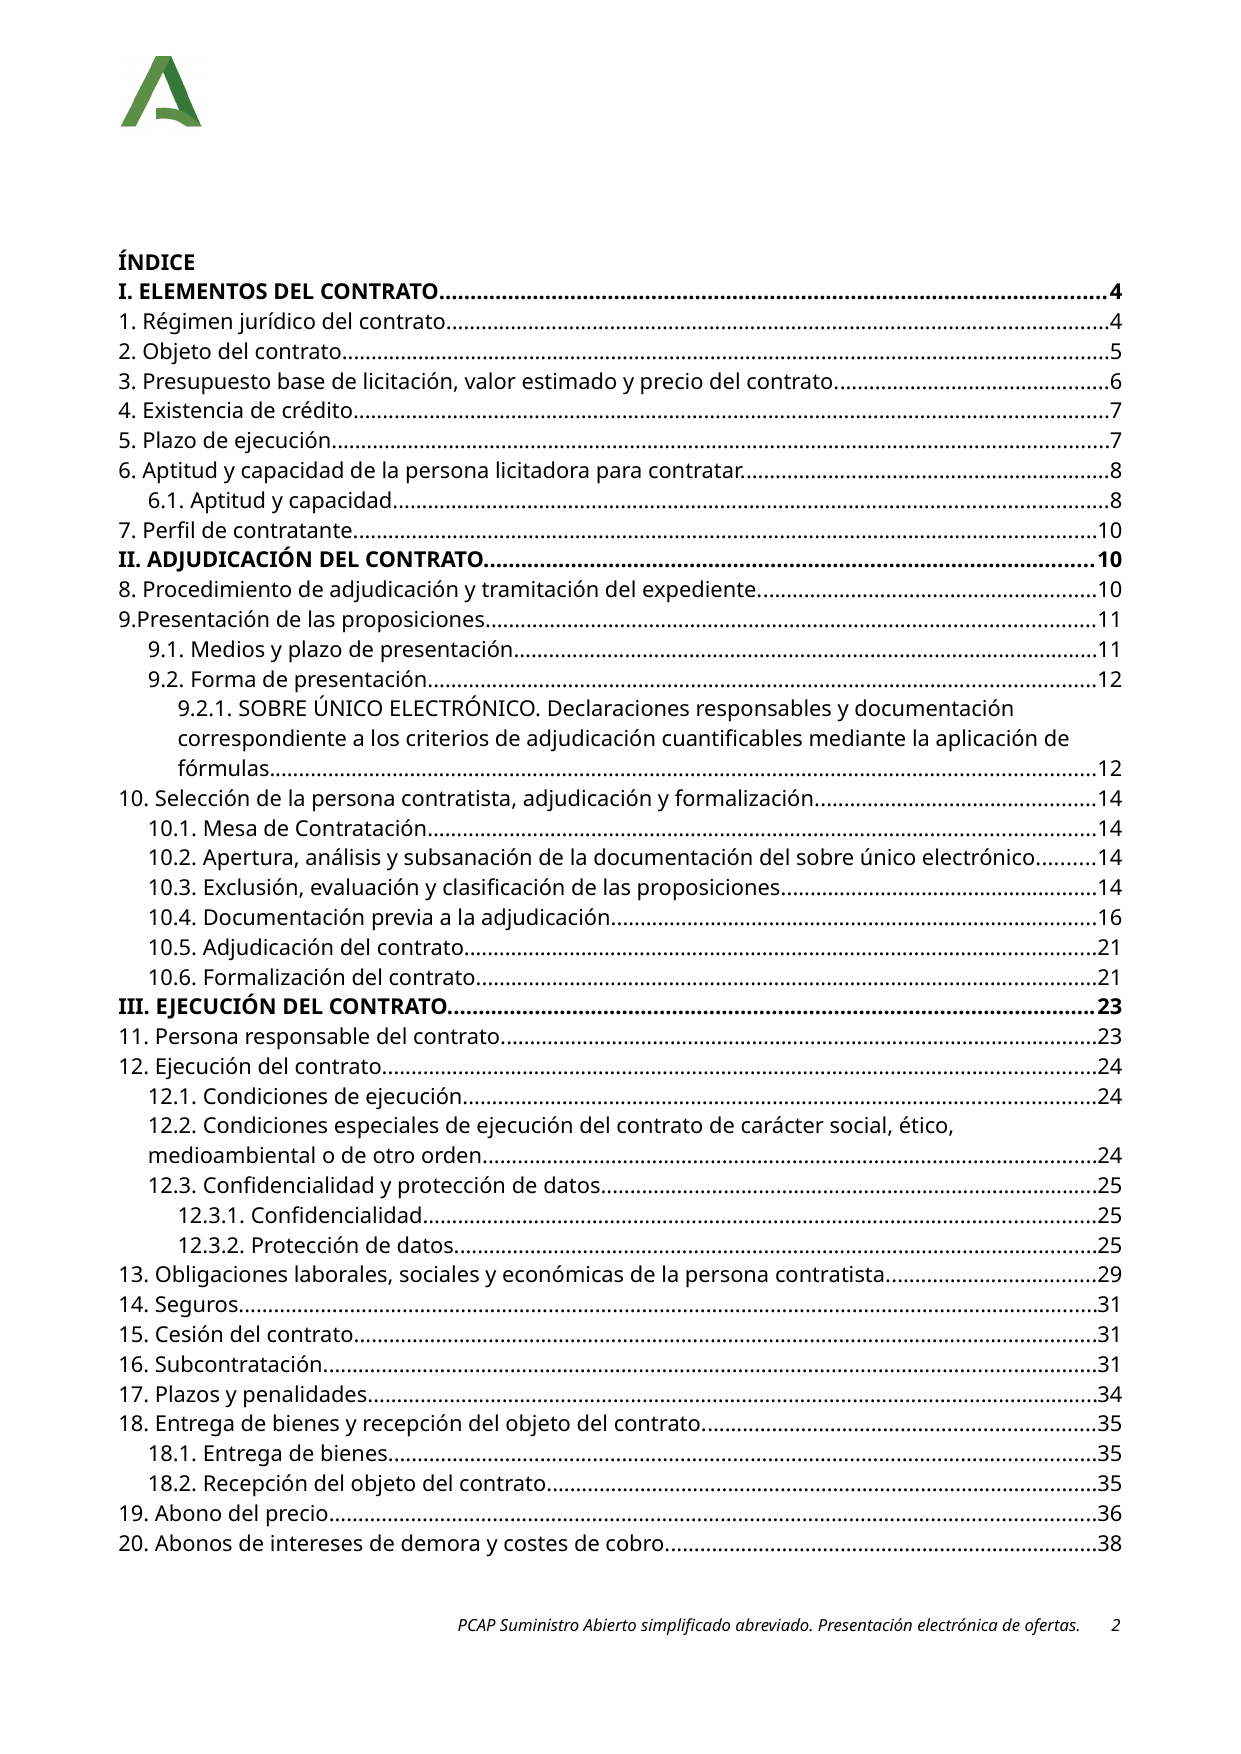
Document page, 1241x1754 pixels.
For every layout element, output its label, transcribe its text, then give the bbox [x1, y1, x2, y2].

text 14. Seguros. 31 [118, 1289, 1122, 1319]
text 10.1. Mesa de Contratación. 14 [148, 813, 1122, 842]
text 20. Abonos de intereses de demora y costes de cobro. 38 [118, 1528, 1122, 1557]
text 11. Persona responsable del contrato. 23 [118, 1021, 1122, 1051]
text 9.Presentación de las proposiciones. 11 [118, 604, 1122, 634]
text 8. Procedimiento de adjudicación y tramitación del expediente. 10 [118, 574, 1122, 604]
text 12. Ejecución del contrato. 24 [118, 1051, 1122, 1081]
text 10. Selección de la persona contratista, adjudicación y formalización. 14 [118, 783, 1122, 813]
text 6.1. Aptitud y capacidad. 8 [148, 485, 1122, 515]
text 7. Perfil de contratante. 10 [118, 515, 1122, 544]
text II. ADJUDICACIÓN DEL CONTRATO. 10 [118, 544, 1122, 574]
text 10.6. Formalización del contrato. 21 [148, 962, 1122, 991]
text 10.3. Exclusión, evaluación y clasificación de las proposiciones. 14 [148, 872, 1122, 902]
picture [116, 52, 205, 131]
text 10.4. Documentación previa a la adjudicación. 16 [148, 902, 1122, 932]
text III. EJECUCIÓN DEL CONTRATO. 23 [118, 991, 1122, 1021]
text I. ELEMENTOS DEL CONTRATO 4 [118, 276, 1122, 306]
text 12.3.2. Protección de datos. 25 [177, 1230, 1122, 1259]
text 5. Plazo de ejecución. 7 [118, 425, 1122, 455]
text 1. Régimen jurídico del contrato. 4 [118, 306, 1122, 336]
text 10.2. Apertura, análisis y subsanación de la documentación del sobre único electrónico. 14 [148, 842, 1122, 872]
text 3. Presupuesto base de licitación, valor estimado y precio del contrato. 6 [118, 366, 1122, 396]
text 4. Existencia de crédito. 7 [118, 396, 1122, 425]
text 12.3.1. Confidencialidad 25 [177, 1200, 1122, 1230]
text 16. Subcontratación. 31 [118, 1349, 1122, 1379]
text 12.3. Confidencialidad y protección de datos. 25 [148, 1170, 1122, 1200]
text 12.1. Condiciones de ejecución. 24 [148, 1081, 1122, 1111]
text 12.2. Condiciones especiales de ejecución del contrato de carácter social, ético, medioambiental o de otro orden. 24 [148, 1111, 1122, 1170]
text 19. Abono del precio. 36 [118, 1498, 1122, 1528]
text 9.2.1. SOBRE ÚNICO ELECTRÓNICO. Declaraciones responsables y documentación correspondiente a los criterios de adjudicación cuantificables mediante la aplicación de fórmulas. 12 [177, 693, 1122, 783]
text 9.1. Medios y plazo de presentación. 11 [148, 634, 1122, 664]
text 10.5. Adjudicación del contrato. 21 [148, 932, 1122, 962]
text 18.1. Entrega de bienes. 35 [148, 1438, 1122, 1468]
text 6. Aptitud y capacidad de la persona licitadora para contratar. 8 [118, 455, 1122, 485]
subtitle ÍNDICE [118, 247, 1122, 276]
text 18.2. Recepción del objeto del contrato. 35 [148, 1468, 1122, 1498]
text 2. Objeto del contrato. 5 [118, 336, 1122, 366]
text 18. Entrega de bienes y recepción del objeto del contrato. 35 [118, 1408, 1122, 1438]
text 13. Obligaciones laborales, sociales y económicas de la persona contratista. 29 [118, 1259, 1122, 1289]
text 15. Cesión del contrato. 31 [118, 1319, 1122, 1349]
text 9.2. Forma de presentación. 12 [148, 664, 1122, 693]
text 17. Plazos y penalidades. 34 [118, 1379, 1122, 1408]
